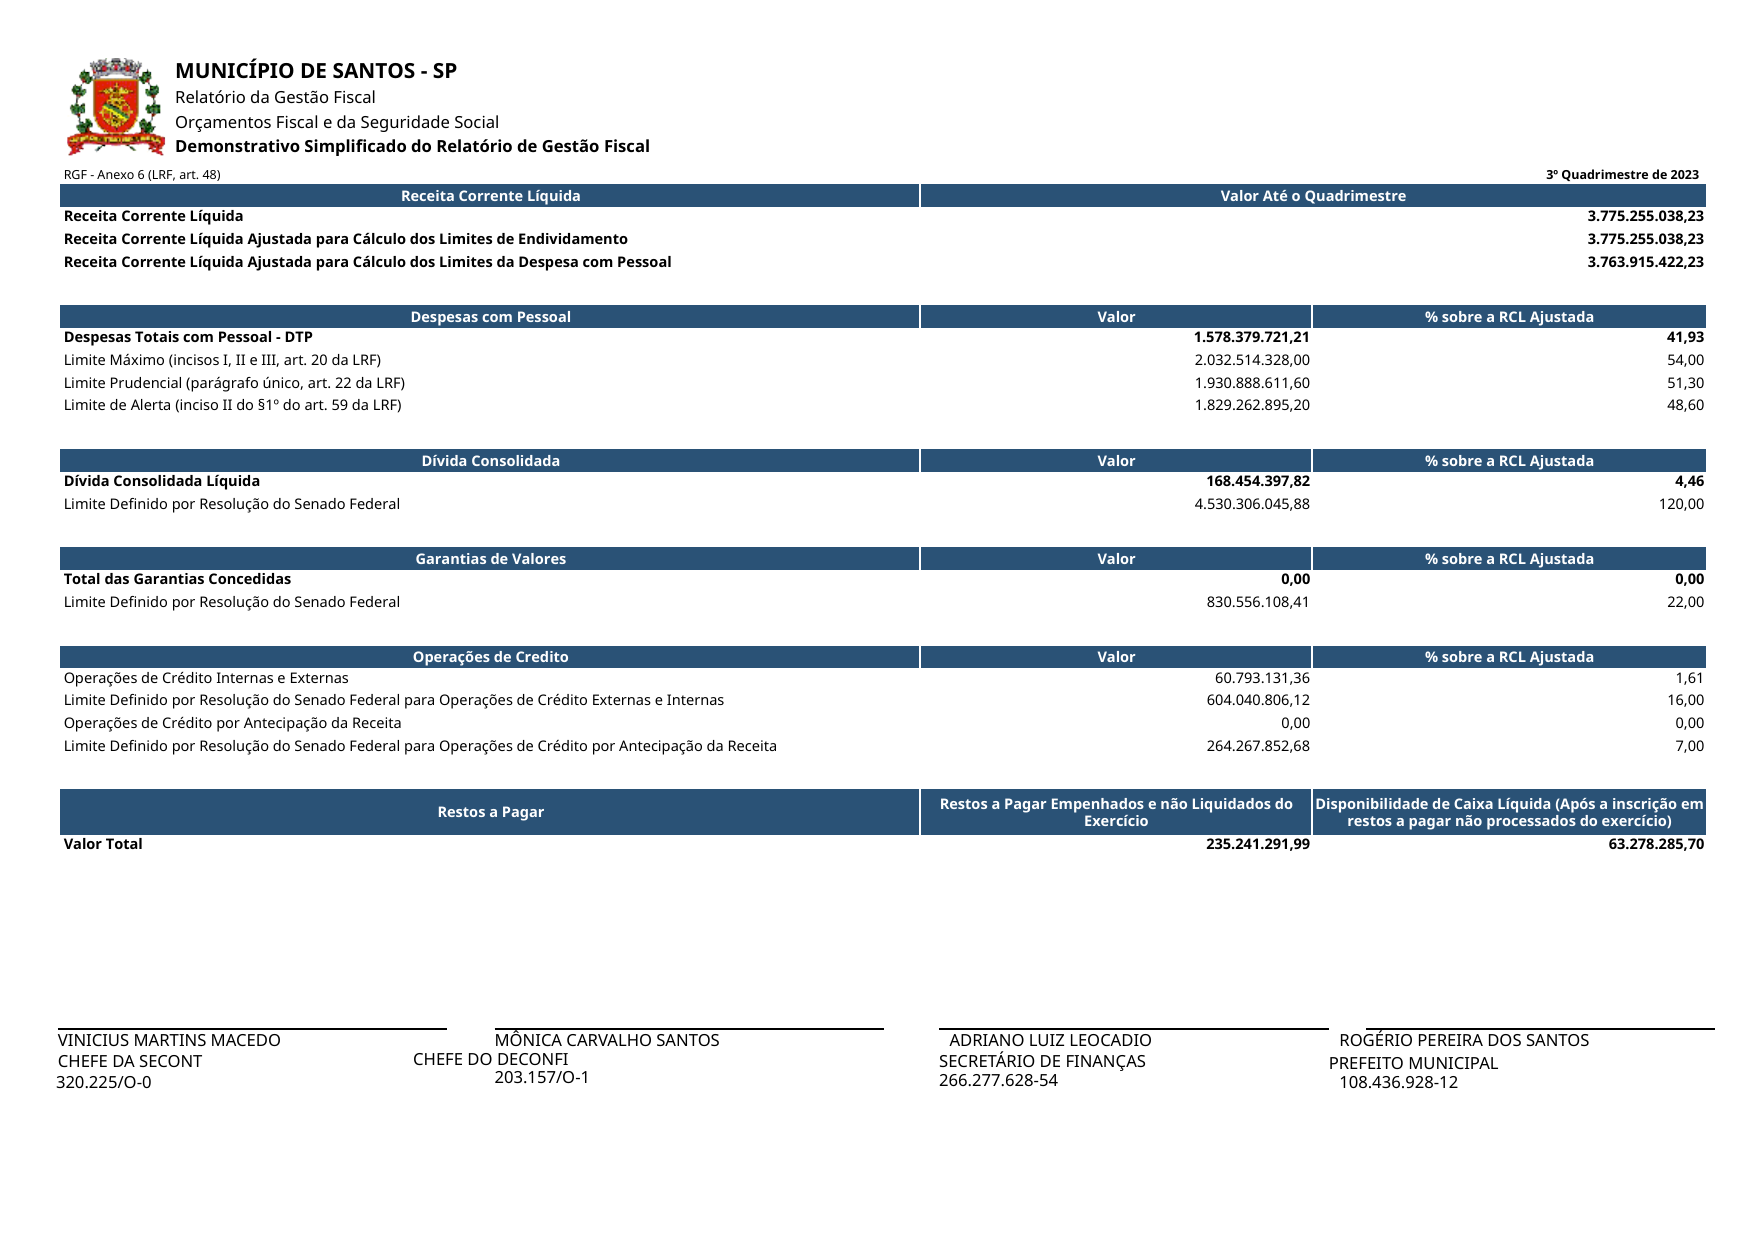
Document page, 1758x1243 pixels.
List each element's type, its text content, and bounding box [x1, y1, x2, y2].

table_cell 1.829.262.895,20 [920, 396, 1312, 419]
table_cell Relatório da Gestão Fiscal [172, 88, 1575, 112]
table_cell Valor Total [60, 835, 919, 857]
table_cell Valor [921, 449, 1311, 472]
table_cell 54,00 [1312, 351, 1706, 373]
table_cell [60, 615, 1706, 646]
table_cell 1.578.379.721,21 [920, 328, 1312, 351]
table_header [140, 83, 152, 119]
table_cell Despesas com Pessoal [60, 305, 919, 328]
table_cell Dívida Consolidada Líquida [60, 472, 919, 494]
table_cell Operações de Crédito Internas e Externas [60, 668, 919, 691]
table_cell Restos a Pagar [60, 789, 919, 835]
table_cell 3º Quadrimestre de 2023 [1510, 166, 1701, 184]
table_cell Disponibilidade de Caixa Líquida (Após a inscrição em restos a pagar não processados do exercício) [1313, 789, 1706, 835]
table_cell Receita Corrente Líquida Ajustada para Cálculo dos Limites de Endividamento [60, 230, 919, 252]
table_cell Valor [921, 305, 1311, 328]
table_cell [60, 419, 1706, 449]
table_cell 3.763.915.422,23 [920, 252, 1706, 275]
table_cell Operações de Credito [60, 646, 919, 668]
table_cell Limite de Alerta (inciso II do §1º do art. 59 da LRF) [60, 396, 919, 419]
table_cell [172, 160, 1706, 166]
table_cell 1,61 [1312, 668, 1706, 691]
table_cell 22,00 [1312, 593, 1706, 615]
table_cell 0,00 [1312, 714, 1706, 736]
table_cell 63.278.285,70 [1312, 835, 1706, 857]
table_header [1701, 59, 1706, 87]
table_header [60, 59, 66, 166]
table_cell 3.775.255.038,23 [920, 230, 1706, 252]
table_header [80, 83, 92, 121]
table_cell Receita Corrente Líquida [60, 184, 919, 207]
table_cell % sobre a RCL Ajustada [1313, 646, 1706, 668]
table_cell 1.930.888.611,60 [920, 373, 1312, 396]
table_cell 0,00 [1312, 570, 1706, 593]
table_cell 48,60 [1312, 396, 1706, 419]
table_cell Limite Definido por Resolução do Senado Federal para Operações de Crédito por Antecipação da Receita [60, 736, 919, 759]
table_cell % sobre a RCL Ajustada [1313, 449, 1706, 472]
table_cell 7,00 [1312, 736, 1706, 759]
table_cell 264.267.852,68 [920, 736, 1312, 759]
table_cell Valor [921, 646, 1311, 668]
table_cell 3.775.255.038,23 [920, 207, 1706, 229]
table_cell RGF - Anexo 6 (LRF, art. 48) [60, 166, 1503, 184]
table_cell Limite Definido por Resolução do Senado Federal [60, 593, 919, 615]
table_cell 4,46 [1312, 472, 1706, 494]
table_cell [1575, 79, 1701, 97]
table_cell [60, 275, 1706, 305]
table_cell 16,00 [1312, 691, 1706, 714]
table_cell 4.530.306.045,88 [920, 494, 1312, 517]
table_cell Orçamentos Fiscal e da Seguridade Social [172, 112, 1706, 136]
table_cell Limite Definido por Resolução do Senado Federal para Operações de Crédito Externas e Internas [60, 691, 919, 714]
table_cell 51,30 [1312, 373, 1706, 396]
table_cell Dívida Consolidada [60, 449, 919, 472]
table_cell 235.241.291,99 [920, 835, 1312, 857]
table_cell % sobre a RCL Ajustada [1313, 547, 1706, 570]
table_header [1575, 59, 1701, 77]
table_cell % sobre a RCL Ajustada [1313, 305, 1706, 328]
table_cell Receita Corrente Líquida [60, 207, 919, 229]
table_cell 604.040.806,12 [920, 691, 1312, 714]
table_cell [1701, 88, 1706, 112]
table_cell 0,00 [920, 570, 1312, 593]
table_header [134, 59, 166, 136]
table_cell [1575, 97, 1701, 112]
table_cell Restos a Pagar Empenhados e não Liquidados do Exercício [921, 789, 1311, 835]
table_cell Valor [921, 547, 1311, 570]
table_cell Limite Máximo (incisos I, II e III, art. 20 da LRF) [60, 351, 919, 373]
table_cell 60.793.131,36 [920, 668, 1312, 691]
table_cell Valor Até o Quadrimestre [921, 184, 1706, 207]
table_cell 168.454.397,82 [920, 472, 1312, 494]
table_cell Demonstrativo Simplificado do Relatório de Gestão Fiscal [172, 136, 1706, 160]
table_header [91, 124, 101, 132]
table_cell Receita Corrente Líquida Ajustada para Cálculo dos Limites da Despesa com Pessoal [60, 252, 919, 275]
table_cell [60, 759, 1706, 789]
table_cell [1701, 166, 1706, 184]
table_cell Limite Definido por Resolução do Senado Federal [60, 494, 919, 517]
table_cell 830.556.108,41 [920, 593, 1312, 615]
table_cell 120,00 [1312, 494, 1706, 517]
table_header [166, 59, 172, 166]
table_cell 41,93 [1312, 328, 1706, 351]
table_cell Operações de Crédito por Antecipação da Receita [60, 714, 919, 736]
table_cell Despesas Totais com Pessoal - DTP [60, 328, 919, 351]
table_header [66, 59, 166, 157]
table_header [131, 124, 140, 132]
table_cell [60, 517, 1706, 547]
table_cell Garantias de Valores [60, 547, 919, 570]
table_cell [66, 157, 166, 166]
table_cell Total das Garantias Concedidas [60, 570, 919, 593]
table_cell Limite Prudencial (parágrafo único, art. 22 da LRF) [60, 373, 919, 396]
table_header MUNICÍPIO DE SANTOS - SP [172, 59, 1575, 87]
table_cell [1504, 166, 1510, 184]
table_cell 0,00 [920, 714, 1312, 736]
table_cell 2.032.514.328,00 [920, 351, 1312, 373]
